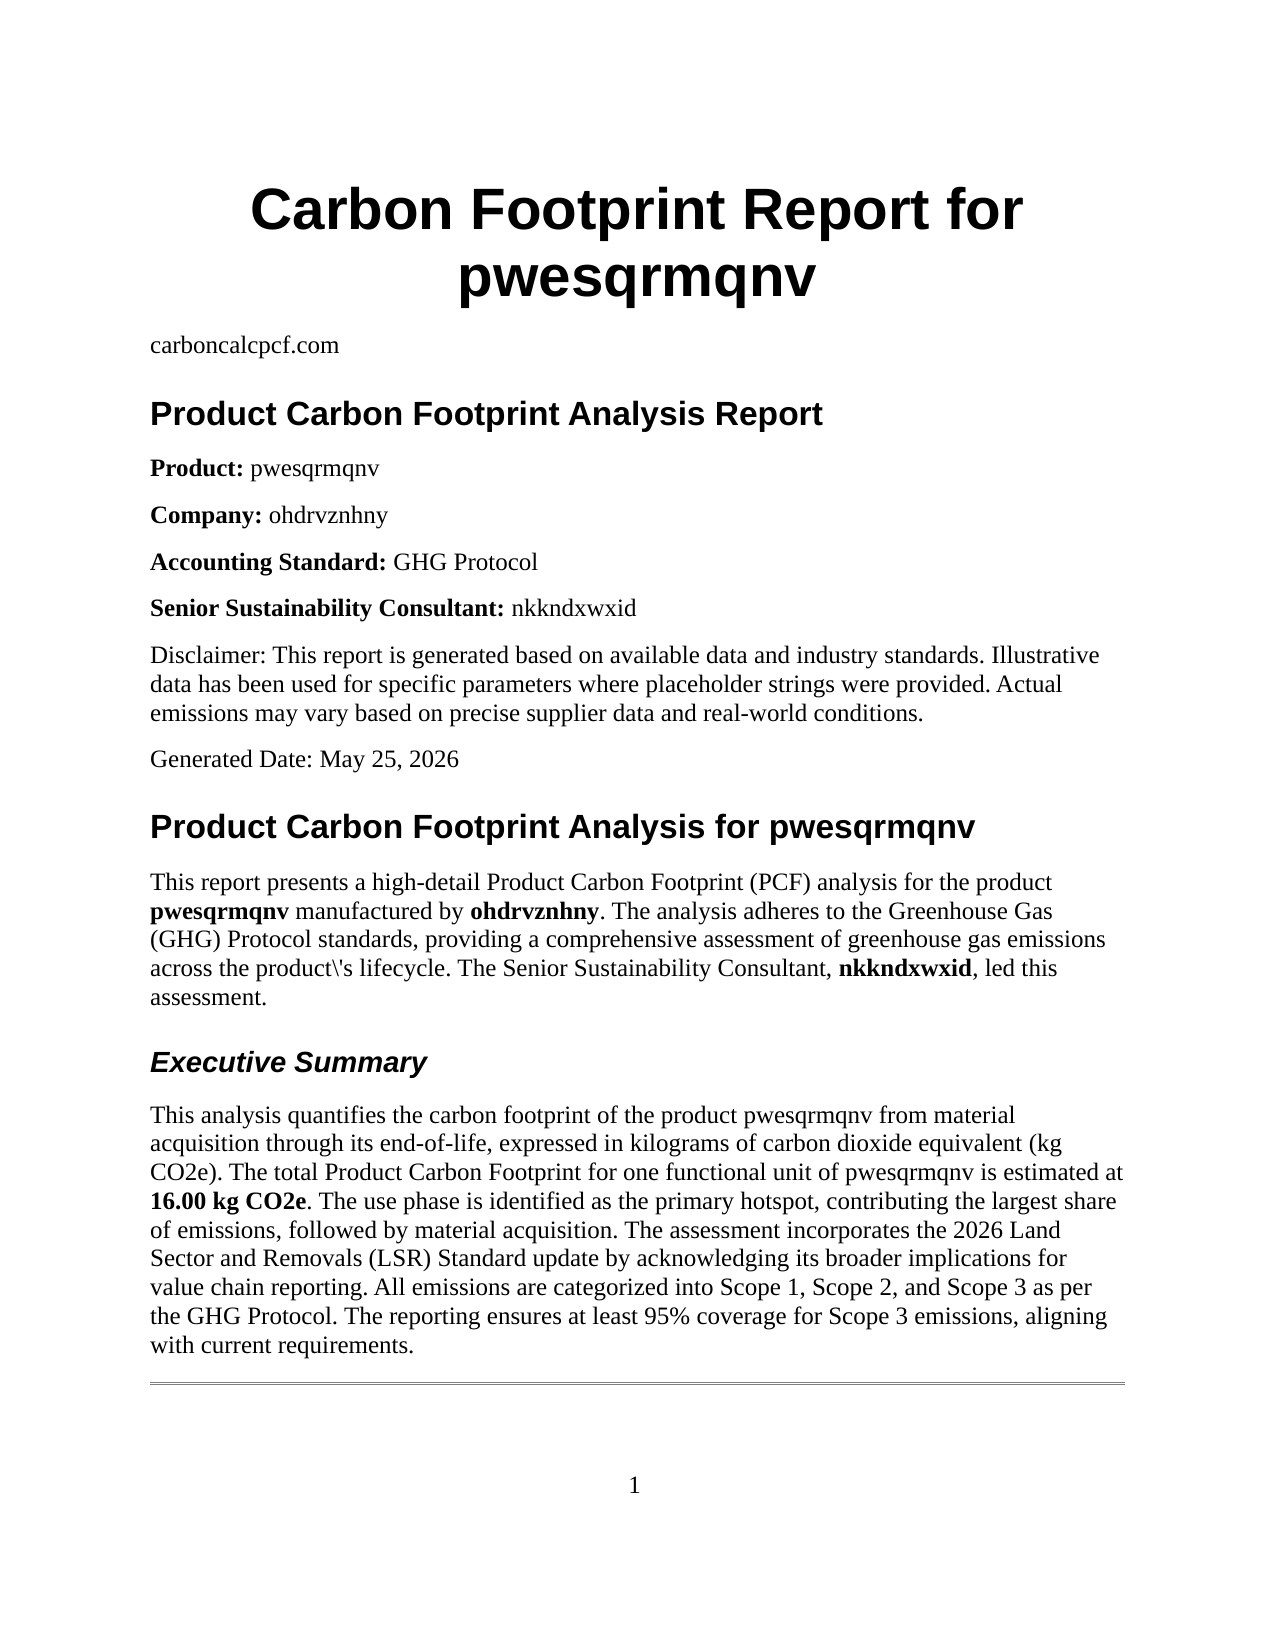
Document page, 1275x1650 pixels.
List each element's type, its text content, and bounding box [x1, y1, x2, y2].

subtitle Executive Summary [150, 1045, 1125, 1078]
text This analysis quantifies the carbon footprint of the product pwesqrmqnv from material acquisition through its end-of-life, expressed in kilograms of carbon dioxide equivalent (kg CO2e). The total Product Carbon Footprint for one functional unit of pwesqrmqnv is estimated at 16.00 kg CO2e. The use phase is identified as the primary hotspot, contributing the largest share of emissions, followed by material acquisition. The assessment incorporates the 2026 Land Sector and Removals (LSR) Standard update by acknowledging its broader implications for value chain reporting. All emissions are categorized into Scope 1, Scope 2, and Scope 3 as per the GHG Protocol. The reporting ensures at least 95% coverage for Scope 3 emissions, aligning with current requirements. [150, 1100, 1125, 1358]
subtitle Product Carbon Footprint Analysis for pwesqrmqnv [150, 807, 1125, 846]
text Accounting Standard: GHG Protocol [150, 547, 1125, 576]
text This report presents a high-detail Product Carbon Footprint (PCF) analysis for the product pwesqrmqnv manufactured by ohdrvznhny. The analysis adheres to the Greenhouse Gas (GHG) Protocol standards, providing a comprehensive assessment of greenhouse gas emissions across the product\'s lifecycle. The Senior Sustainability Consultant, nkkndxwxid, led this assessment. [150, 867, 1125, 1011]
text Product: pwesqrmqnv [150, 453, 1125, 482]
text carboncalcpcf.com [150, 331, 1125, 359]
text Senior Sustainability Consultant: nkkndxwxid [150, 593, 1125, 622]
text Generated Date: May 25, 2026 [150, 744, 1125, 773]
title Carbon Footprint Report for pwesqrmqnv [150, 175, 1125, 309]
text Disclaimer: This report is generated based on available data and industry standards. Illustrative data has been used for specific parameters where placeholder strings were provided. Actual emissions may vary based on precise supplier data and real-world conditions. [150, 640, 1125, 726]
text Company: ohdrvznhny [150, 500, 1125, 529]
subtitle Product Carbon Footprint Analysis Report [150, 393, 1125, 432]
